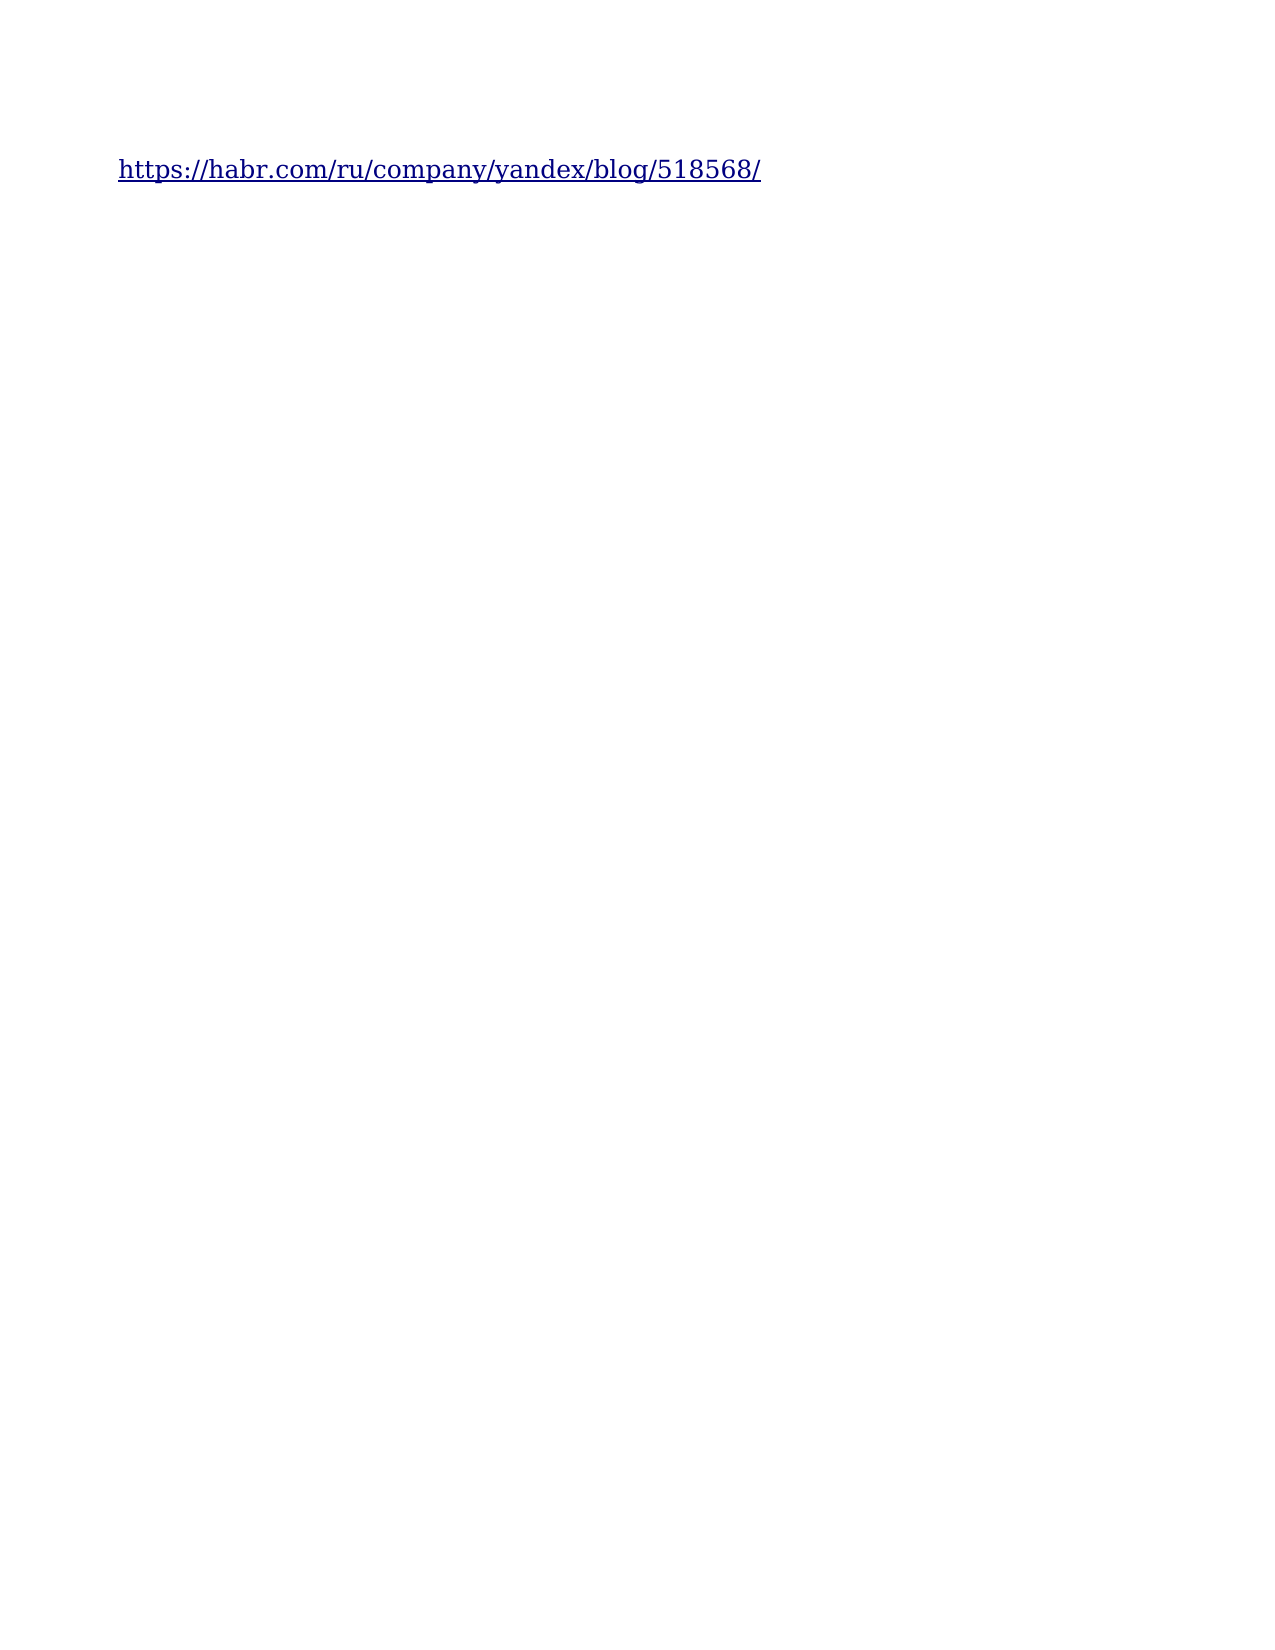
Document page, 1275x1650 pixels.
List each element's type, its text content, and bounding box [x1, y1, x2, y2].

text https://habr.com/ru/company/yandex/blog/518568/ [118, 155, 1216, 184]
